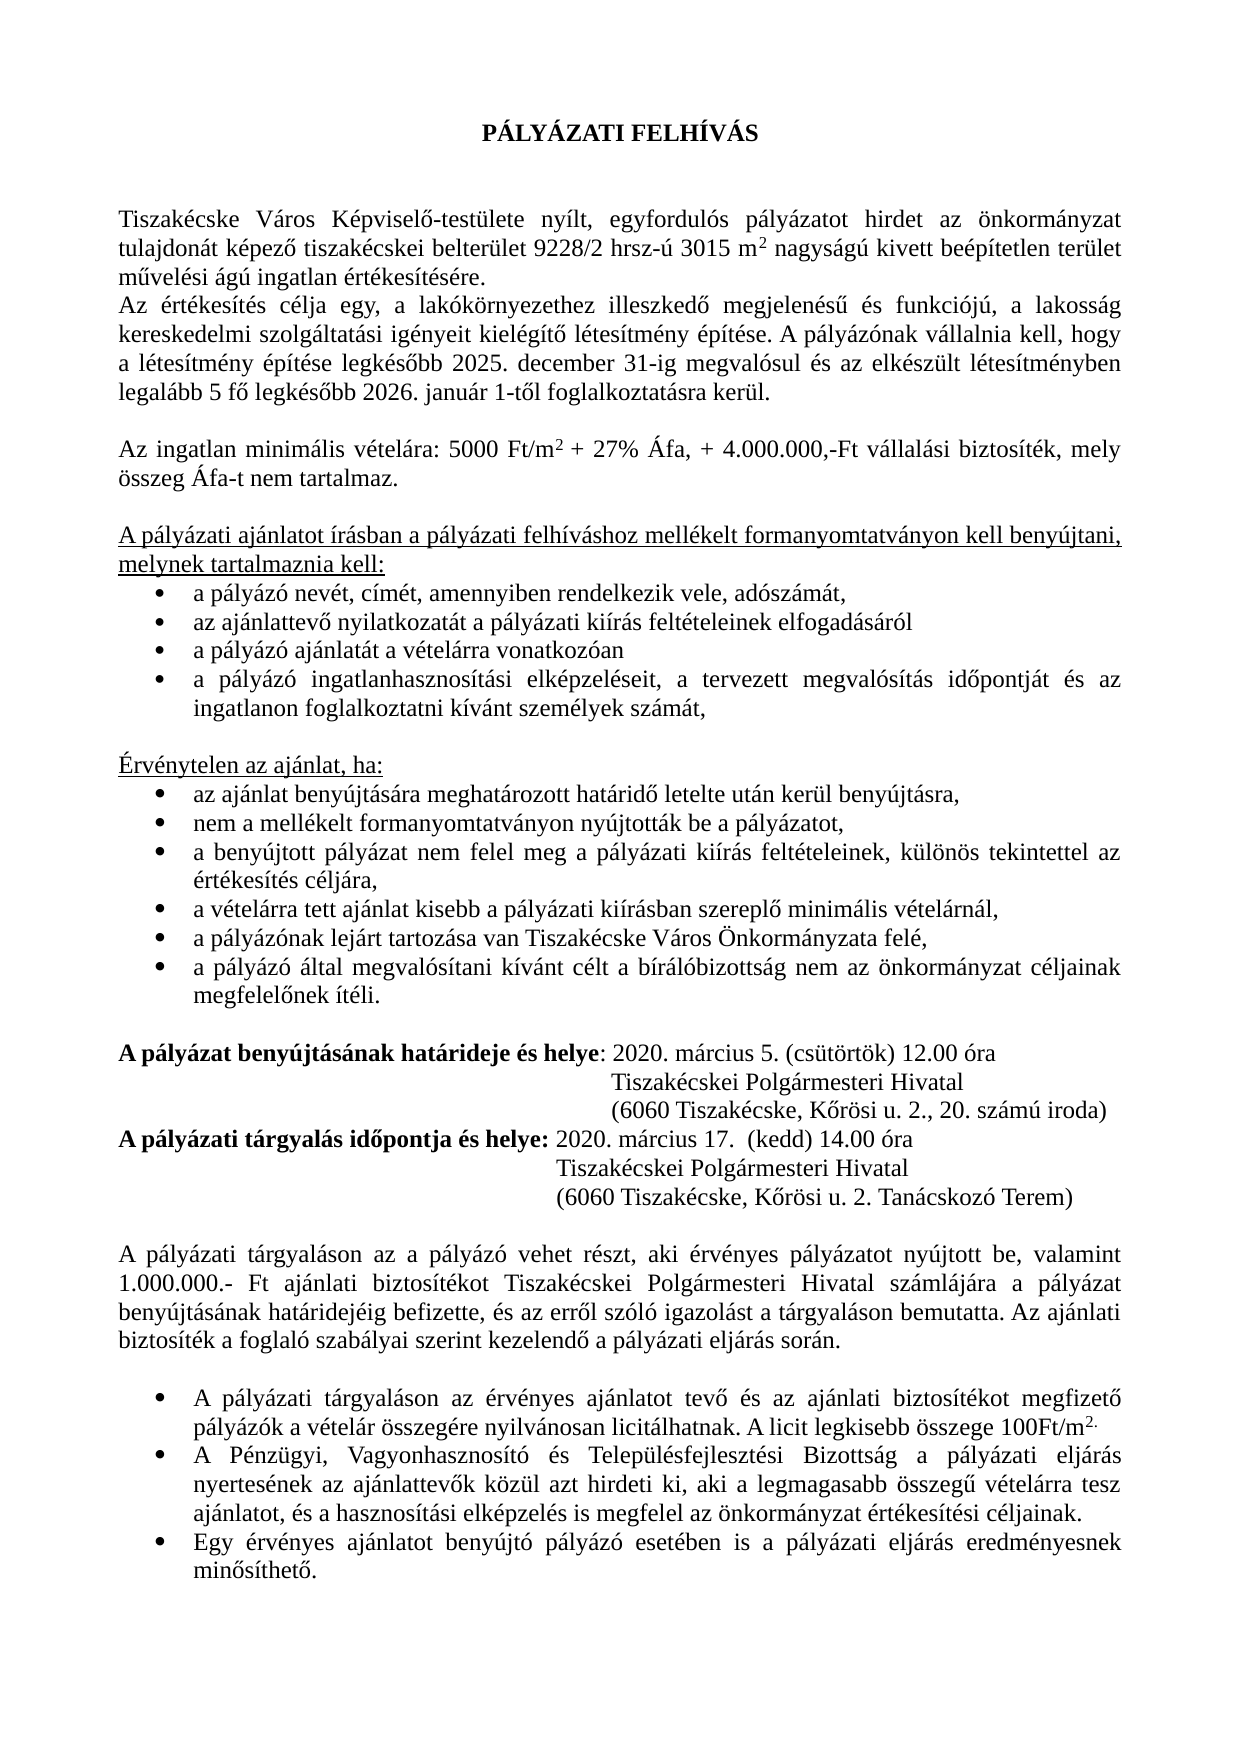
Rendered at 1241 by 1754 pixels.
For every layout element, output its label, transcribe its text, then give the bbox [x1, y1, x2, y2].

list A Pénzügyi, Vagyonhasznosító és Településfejlesztési Bizottság a pályázati eljárás nyertesének az ajánlattevők közül azt hirdeti ki, aki a legmagasabb összegű vételárra tesz ajánlatot, és a hasznosítási elképzelés is megfelel az önkormányzat értékesítési céljainak. [156, 1441, 1122, 1527]
list az ajánlat benyújtására meghatározott határidő letelte után kerül benyújtásra, [156, 779, 1122, 808]
text A pályázati tárgyaláson az a pályázó vehet részt, aki érvényes pályázatot nyújtott be, valamint 1.000.000.- Ft ajánlati biztosítékot Tiszakécskei Polgármesteri Hivatal számlájára a pályázat benyújtásának határidejéig befizette, és az erről szóló igazolást a tárgyaláson bemutatta. Az ajánlati biztosíték a foglaló szabályai szerint kezelendő a pályázati eljárás során. [118, 1239, 1122, 1354]
text A pályázati ajánlatot írásban a pályázati felhíváshoz mellékelt formanyomtatványon kell benyújtani, [118, 521, 1122, 546]
text Az ingatlan minimális vételára: 5000 Ft/m2 + 27% Áfa, + 4.000.000,-Ft vállalási biztosíték, mely összeg Áfa-t nem tartalmaz. [118, 434, 1122, 492]
text A pályázati tárgyalás időpontja és helye: 2020. március 17. (kedd) 14.00 óra [118, 1124, 1122, 1153]
list a benyújtott pályázat nem felel meg a pályázati kiírás feltételeinek, különös tekintettel az értékesítés céljára, [156, 837, 1122, 894]
text Érvénytelen az ajánlat, ha: [118, 751, 1122, 779]
text Tiszakécske Város Képviselő-testülete nyílt, egyfordulós pályázatot hirdet az önkormányzat tulajdonát képező tiszakécskei belterület 9228/2 hrsz-ú 3015 m2 nagyságú kivett beépítetlen terület művelési ágú ingatlan értékesítésére. [118, 204, 1122, 291]
list a pályázó ajánlatát a vételárra vonatkozóan [156, 636, 1122, 664]
list a pályázó ingatlanhasznosítási elképzeléseit, a tervezett megvalósítás időpontját és az ingatlanon foglalkoztatni kívánt személyek számát, [156, 664, 1122, 722]
list az ajánlattevő nyilatkozatát a pályázati kiírás feltételeinek elfogadásáról [156, 607, 1122, 636]
list nem a mellékelt formanyomtatványon nyújtották be a pályázatot, [156, 808, 1122, 837]
list A pályázati tárgyaláson az érvényes ajánlatot tevő és az ajánlati biztosítékot megfizető pályázók a vételár összegére nyilvánosan licitálhatnak. A licit legkisebb összege 100Ft/m2. [156, 1383, 1122, 1441]
text Tiszakécskei Polgármesteri Hivatal [118, 1067, 1122, 1096]
list a pályázónak lejárt tartozása van Tiszakécske Város Önkormányzata felé, [156, 923, 1122, 952]
text Az értékesítés célja egy, a lakókörnyezethez illeszkedő megjelenésű és funkciójú, a lakosság kereskedelmi szolgáltatási igényeit kielégítő létesítmény építése. A pályázónak vállalnia kell, hogy a létesítmény építése legkésőbb 2025. december 31-ig megvalósul és az elkészült létesítményben legalább 5 fő legkésőbb 2026. január 1-től foglalkoztatásra kerül. [118, 291, 1122, 406]
text (6060 Tiszakécske, Kőrösi u. 2. Tanácskozó Terem) [118, 1182, 1122, 1211]
text Tiszakécskei Polgármesteri Hivatal [118, 1153, 1122, 1182]
list Egy érvényes ajánlatot benyújtó pályázó esetében is a pályázati eljárás eredményesnek minősíthető. [156, 1527, 1122, 1584]
list a pályázó által megvalósítani kívánt célt a bírálóbizottság nem az önkormányzat céljainak megfelelőnek ítéli. [156, 952, 1122, 1009]
text melynek tartalmaznia kell: [118, 547, 1122, 578]
text PÁLYÁZATI FELHÍVÁS [118, 118, 1122, 147]
text (6060 Tiszakécske, Kőrösi u. 2., 20. számú iroda) [118, 1096, 1122, 1124]
list a vételárra tett ajánlat kisebb a pályázati kiírásban szereplő minimális vételárnál, [156, 894, 1122, 923]
text A pályázat benyújtásának határideje és helye: 2020. március 5. (csütörtök) 12.00 óra [118, 1038, 1122, 1067]
list a pályázó nevét, címét, amennyiben rendelkezik vele, adószámát, [156, 578, 1122, 607]
